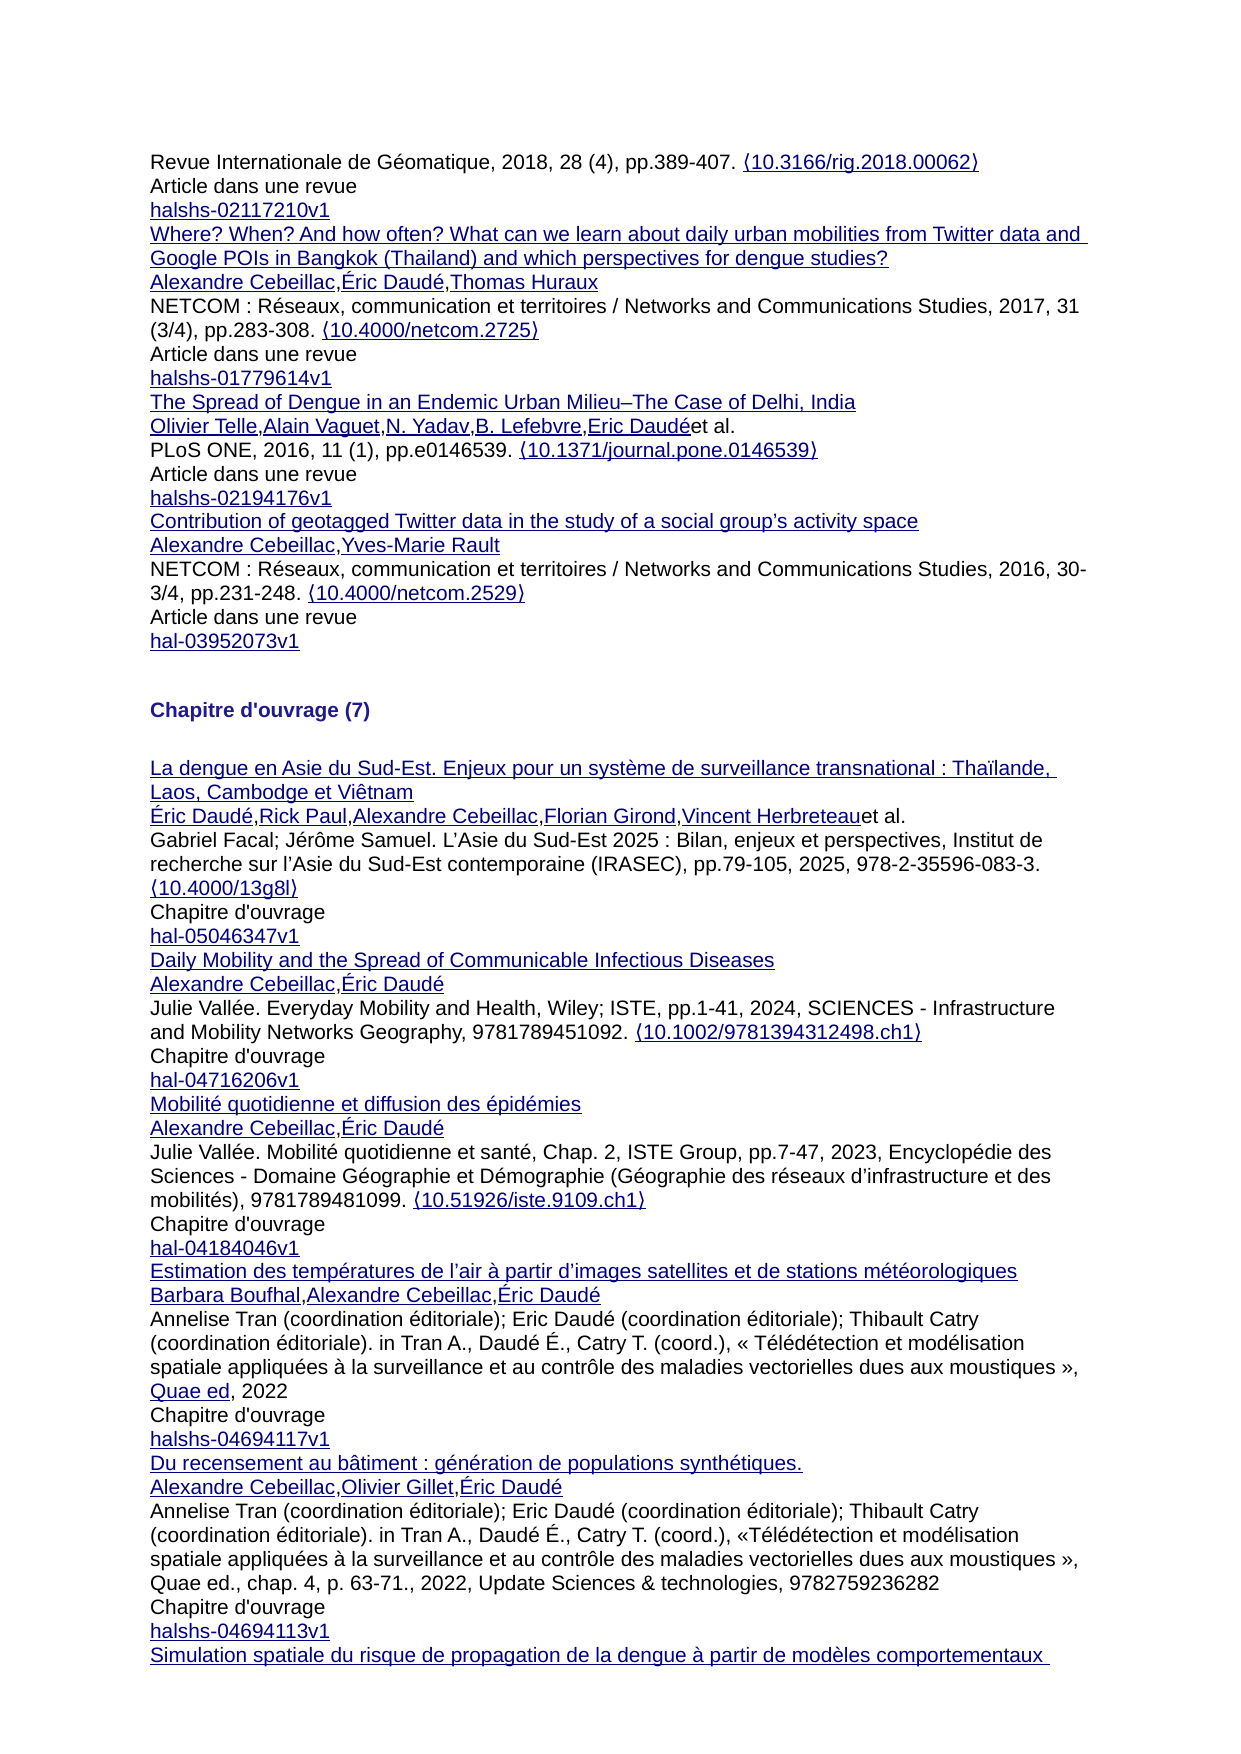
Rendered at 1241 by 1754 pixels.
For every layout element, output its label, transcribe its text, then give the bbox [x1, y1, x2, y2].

table_cell Revue Internationale de Géomatique, 2018, 28 (4), pp.389-407. ⟨10.3166/rig.2018.00062⟩ Article dans une revue halshs-02117210v1 [150, 150, 1090, 222]
table_cell Contribution of geotagged Twitter data in the study of a social group’s activity space Alexandre Cebeillac,Yves-Marie Rault NETCOM : Réseaux, communication et territoires / Networks and Communications Studies, 2016, 30-3/4, pp.231-248. ⟨10.4000/netcom.2529⟩ Article dans une revue hal-03952073v1 [150, 509, 1090, 653]
table_cell Simulation spatiale du risque de propagation de la dengue à partir de modèles comportementaux [150, 1643, 1090, 1667]
table_cell Du recensement au bâtiment : génération de populations synthétiques. Alexandre Cebeillac,Olivier Gillet,Éric Daudé Annelise Tran (coordination éditoriale); Eric Daudé (coordination éditoriale); Thibault Catry (coordination éditoriale). in Tran A., Daudé É., Catry T. (coord.), «Télédétection et modélisation spatiale appliquées à la surveillance et au contrôle des maladies vectorielles dues aux moustiques », Quae ed., chap. 4, p. 63-71., 2022, Update Sciences & technologies, 9782759236282 Chapitre d'ouvrage halshs-04694113v1 [150, 1451, 1090, 1643]
table_cell The Spread of Dengue in an Endemic Urban Milieu–The Case of Delhi, India Olivier Telle,Alain Vaguet,N. Yadav,B. Lefebvre,Eric Daudéet al. PLoS ONE, 2016, 11 (1), pp.e0146539. ⟨10.1371/journal.pone.0146539⟩ Article dans une revue halshs-02194176v1 [150, 390, 1090, 509]
table_cell Daily Mobility and the Spread of Communicable Infectious Diseases Alexandre Cebeillac,Éric Daudé Julie Vallée. Everyday Mobility and Health, Wiley; ISTE, pp.1-41, 2024, SCIENCES - Infrastructure and Mobility Networks Geography, 9781789451092. ⟨10.1002/9781394312498.ch1⟩ Chapitre d'ouvrage hal-04716206v1 [150, 948, 1090, 1092]
table_cell Mobilité quotidienne et diffusion des épidémies Alexandre Cebeillac,Éric Daudé Julie Vallée. Mobilité quotidienne et santé, Chap. 2, ISTE Group, pp.7-47, 2023, Encyclopédie des Sciences - Domaine Géographie et Démographie (Géographie des réseaux d’infrastructure et des mobilités), 9781789481099. ⟨10.51926/iste.9109.ch1⟩ Chapitre d'ouvrage hal-04184046v1 [150, 1092, 1090, 1259]
table_header La dengue en Asie du Sud-Est. Enjeux pour un système de surveillance transnational : Thaïlande, Laos, Cambodge et Viêtnam Éric Daudé,Rick Paul,Alexandre Cebeillac,Florian Girond,Vincent Herbreteauet al. Gabriel Facal; Jérôme Samuel. L’Asie du Sud-Est 2025 : Bilan, enjeux et perspectives, Institut de recherche sur l’Asie du Sud-Est contemporaine (IRASEC), pp.79-105, 2025, 978-2-35596-083-3. ⟨10.4000/13g8l⟩ Chapitre d'ouvrage hal-05046347v1 [150, 756, 1090, 948]
table_cell Where? When? And how often? What can we learn about daily urban mobilities from Twitter data and Google POIs in Bangkok (Thailand) and which perspectives for dengue studies? Alexandre Cebeillac,Éric Daudé,Thomas Huraux NETCOM : Réseaux, communication et territoires / Networks and Communications Studies, 2017, 31 (3/4), pp.283-308. ⟨10.4000/netcom.2725⟩ Article dans une revue halshs-01779614v1 [150, 222, 1090, 389]
table_cell Estimation des températures de l’air à partir d’images satellites et de stations météorologiques Barbara Boufhal,Alexandre Cebeillac,Éric Daudé Annelise Tran (coordination éditoriale); Eric Daudé (coordination éditoriale); Thibault Catry (coordination éditoriale). in Tran A., Daudé É., Catry T. (coord.), « Télédétection et modélisation spatiale appliquées à la surveillance et au contrôle des maladies vectorielles dues aux moustiques », Quae ed, 2022 Chapitre d'ouvrage halshs-04694117v1 [150, 1259, 1090, 1451]
subtitle Chapitre d'ouvrage (7) [150, 698, 1090, 722]
